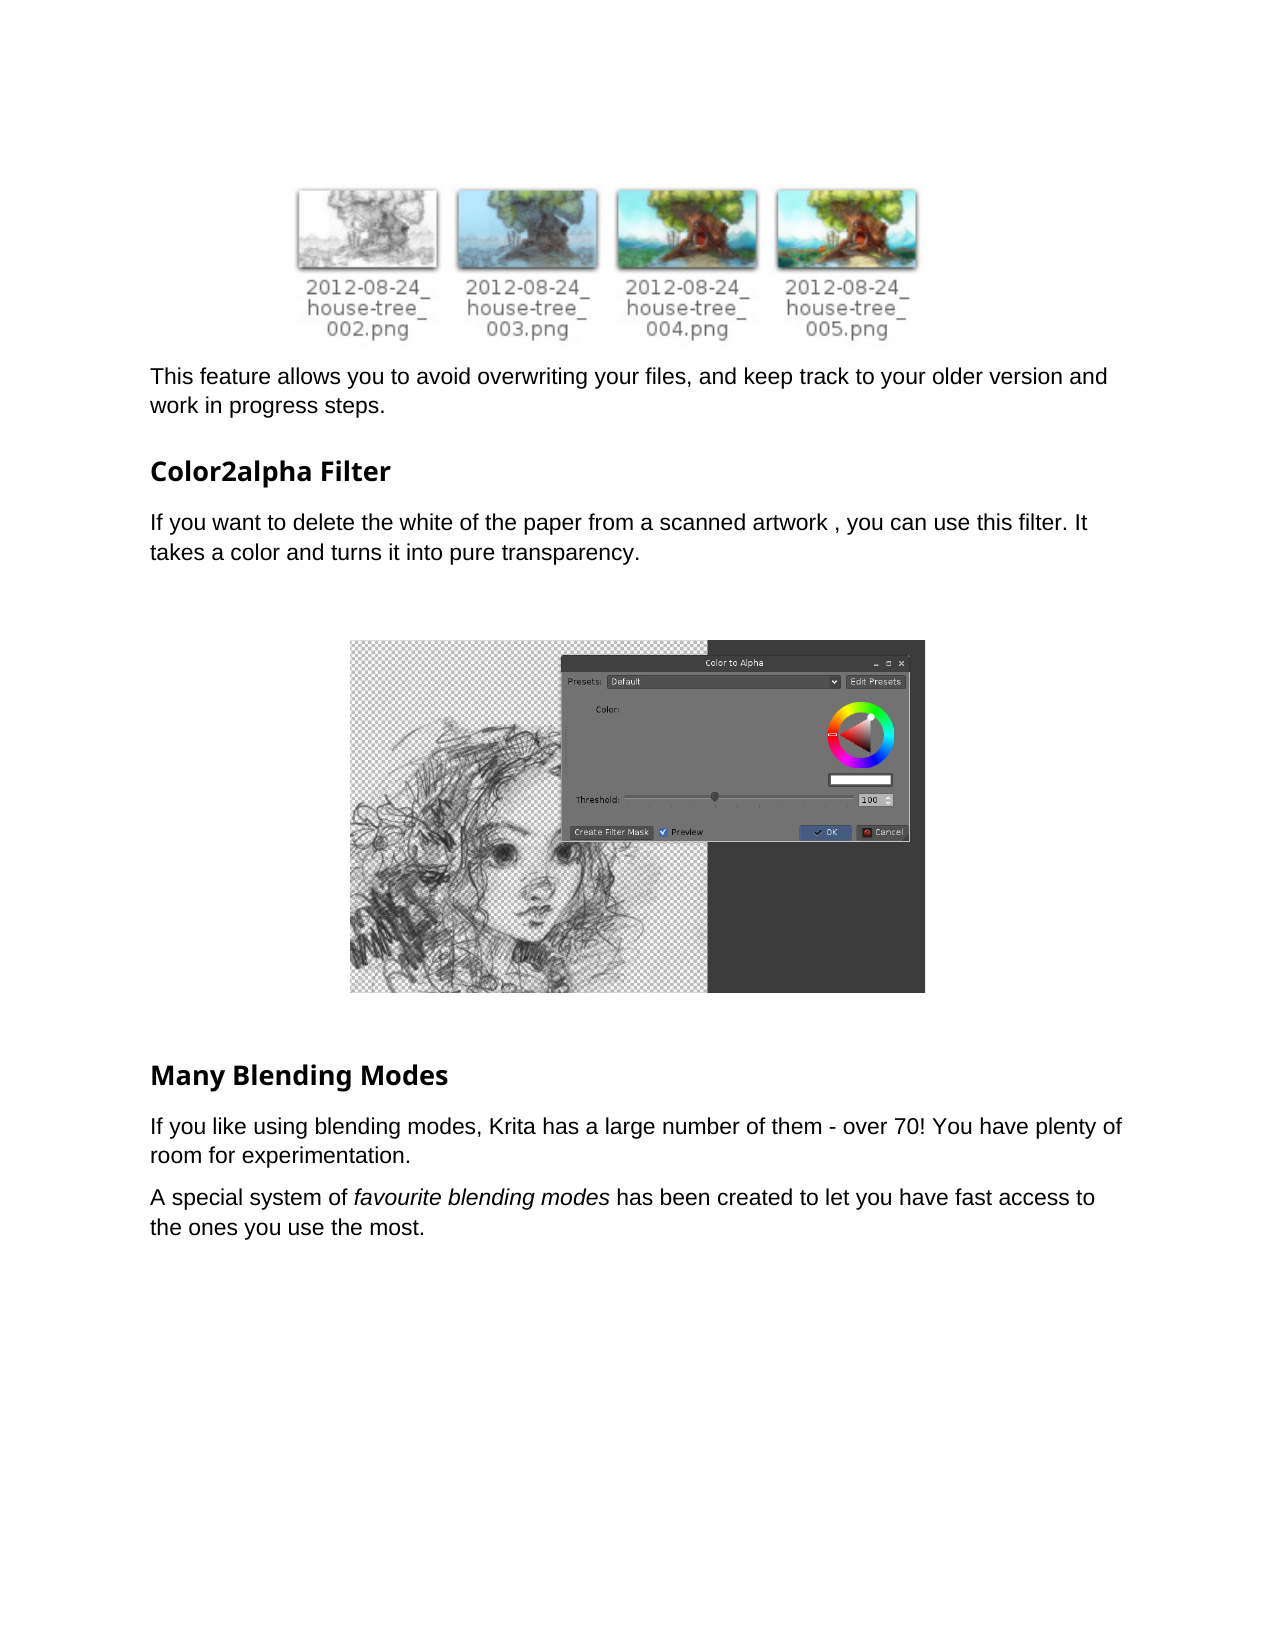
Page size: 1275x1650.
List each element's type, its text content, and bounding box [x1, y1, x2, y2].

picture [285, 159, 927, 360]
text If you want to delete the white of the paper from a scanned artwork , you can use this filter. It takes a color and turns it into pure transparency. [150, 510, 1125, 565]
text A special system of favourite blending modes has been created to let you have fast access to the ones you use the most. [150, 1185, 1125, 1240]
subtitle Many Blending Modes [150, 1056, 1125, 1093]
subtitle Color2alpha Filter [150, 452, 1125, 489]
text This feature allows you to avoid overwriting your files, and keep track to your older version and work in progress steps. [150, 150, 1125, 419]
picture [350, 640, 926, 993]
text If you like using blending modes, Krita has a large number of them - over 70! You have plenty of room for experimentation. [150, 1113, 1125, 1168]
